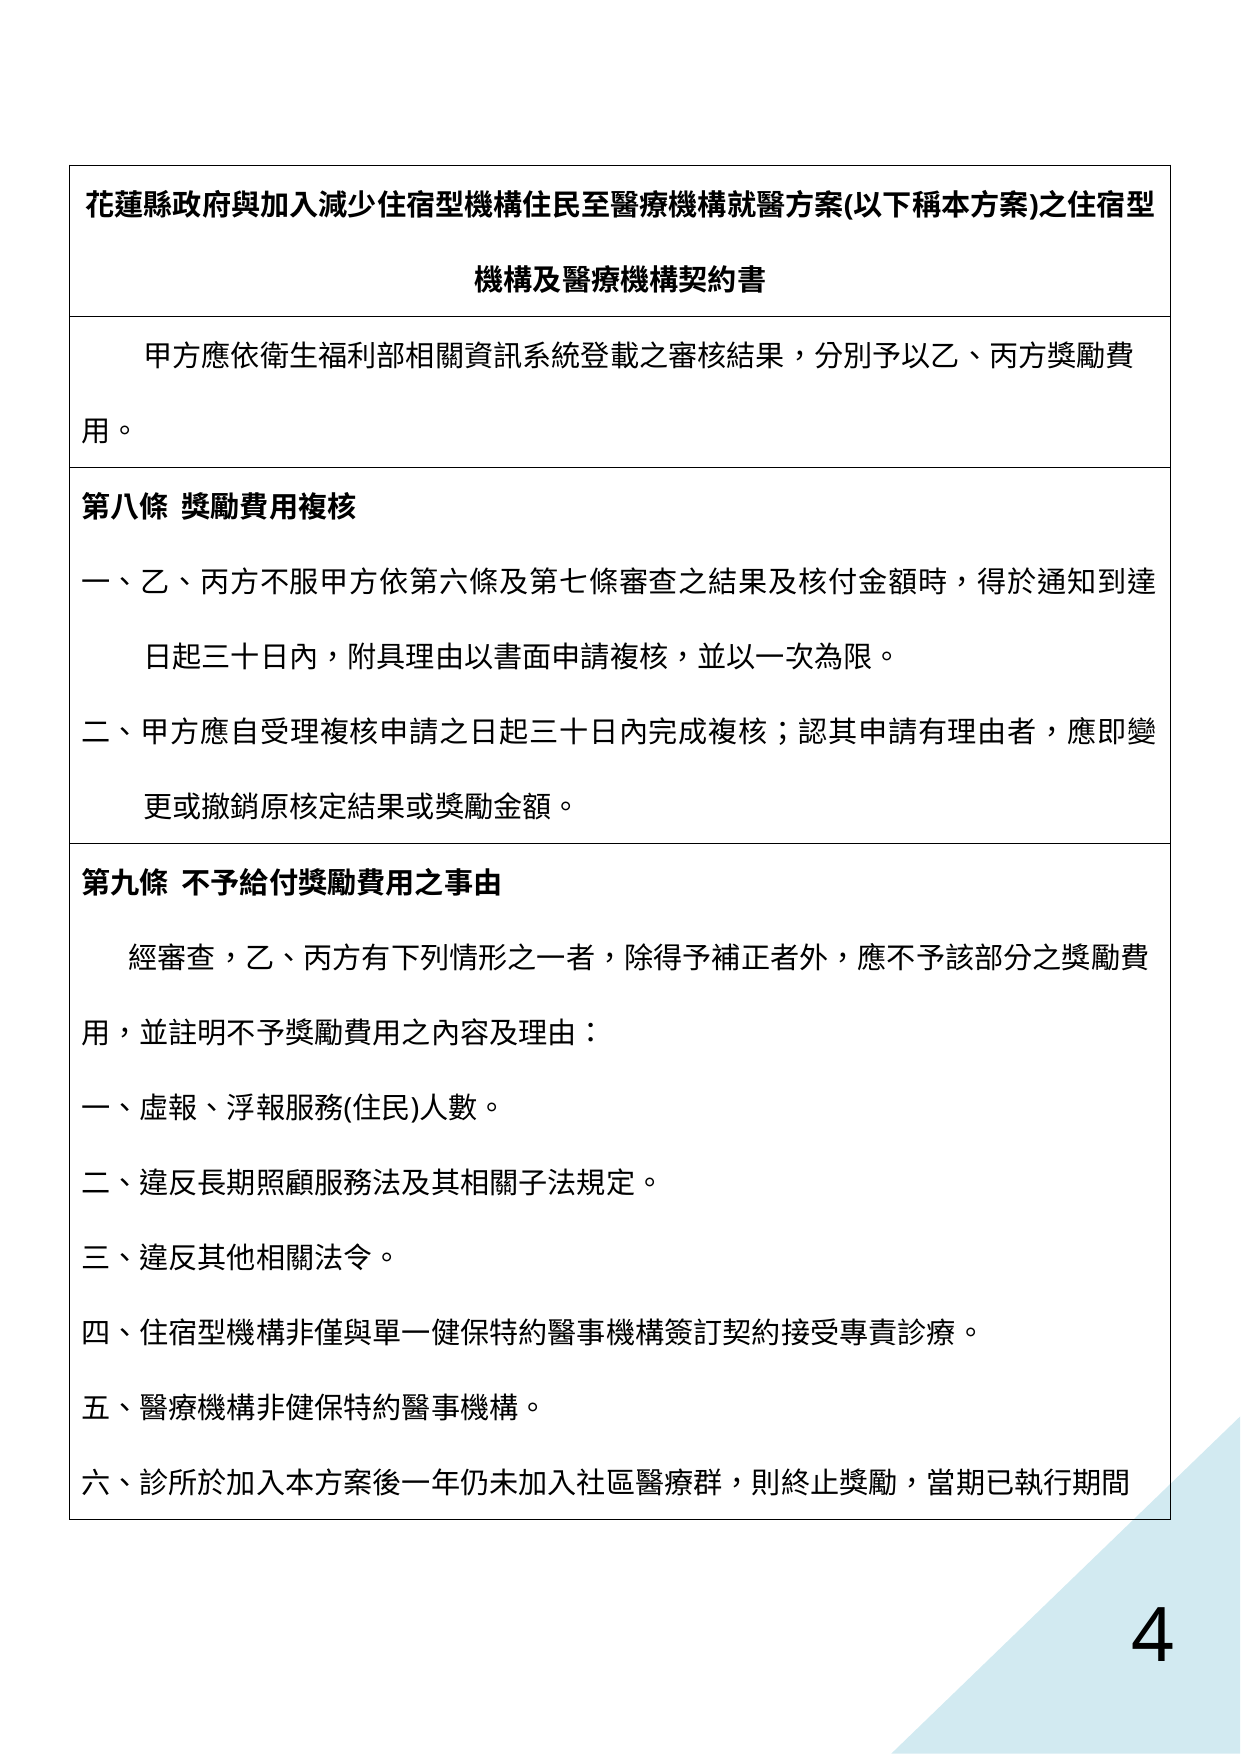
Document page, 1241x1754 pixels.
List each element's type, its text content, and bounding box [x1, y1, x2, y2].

table_header 花蓮縣政府與加入減少住宿型機構住民至醫療機構就醫方案(以下稱本方案)之住宿型機構及醫療機構契約書 [70, 166, 1170, 316]
table_cell 第八條 獎勵費用複核 一、乙、丙方不服甲方依第六條及第七條審查之結果及核付金額時，得於通知到達日起三十日內，附具理由以書面申請複核，並以一次為限。 二、甲方應自受理複核申請之日起三十日內完成複核；認其申請有理由者，應即變更或撤銷原核定結果或獎勵金額。 [70, 468, 1170, 843]
table_cell 甲方應依衛生福利部相關資訊系統登載之審核結果，分別予以乙、丙方獎勵費用。 [70, 317, 1170, 467]
table_cell 第九條 不予給付獎勵費用之事由 經審查，乙、丙方有下列情形之一者，除得予補正者外，應不予該部分之獎勵費用，並註明不予獎勵費用之內容及理由： 一、虛報、浮報服務(住民)人數。 二、違反長期照顧服務法及其相關子法規定。 三、違反其他相關法令。 四、住宿型機構非僅與單一健保特約醫事機構簽訂契約接受專責診療。 五、醫療機構非健保特約醫事機構。 六、診所於加入本方案後一年仍未加入社區醫療群，則終止獎勵，當期已執行期間 [70, 844, 1170, 1519]
